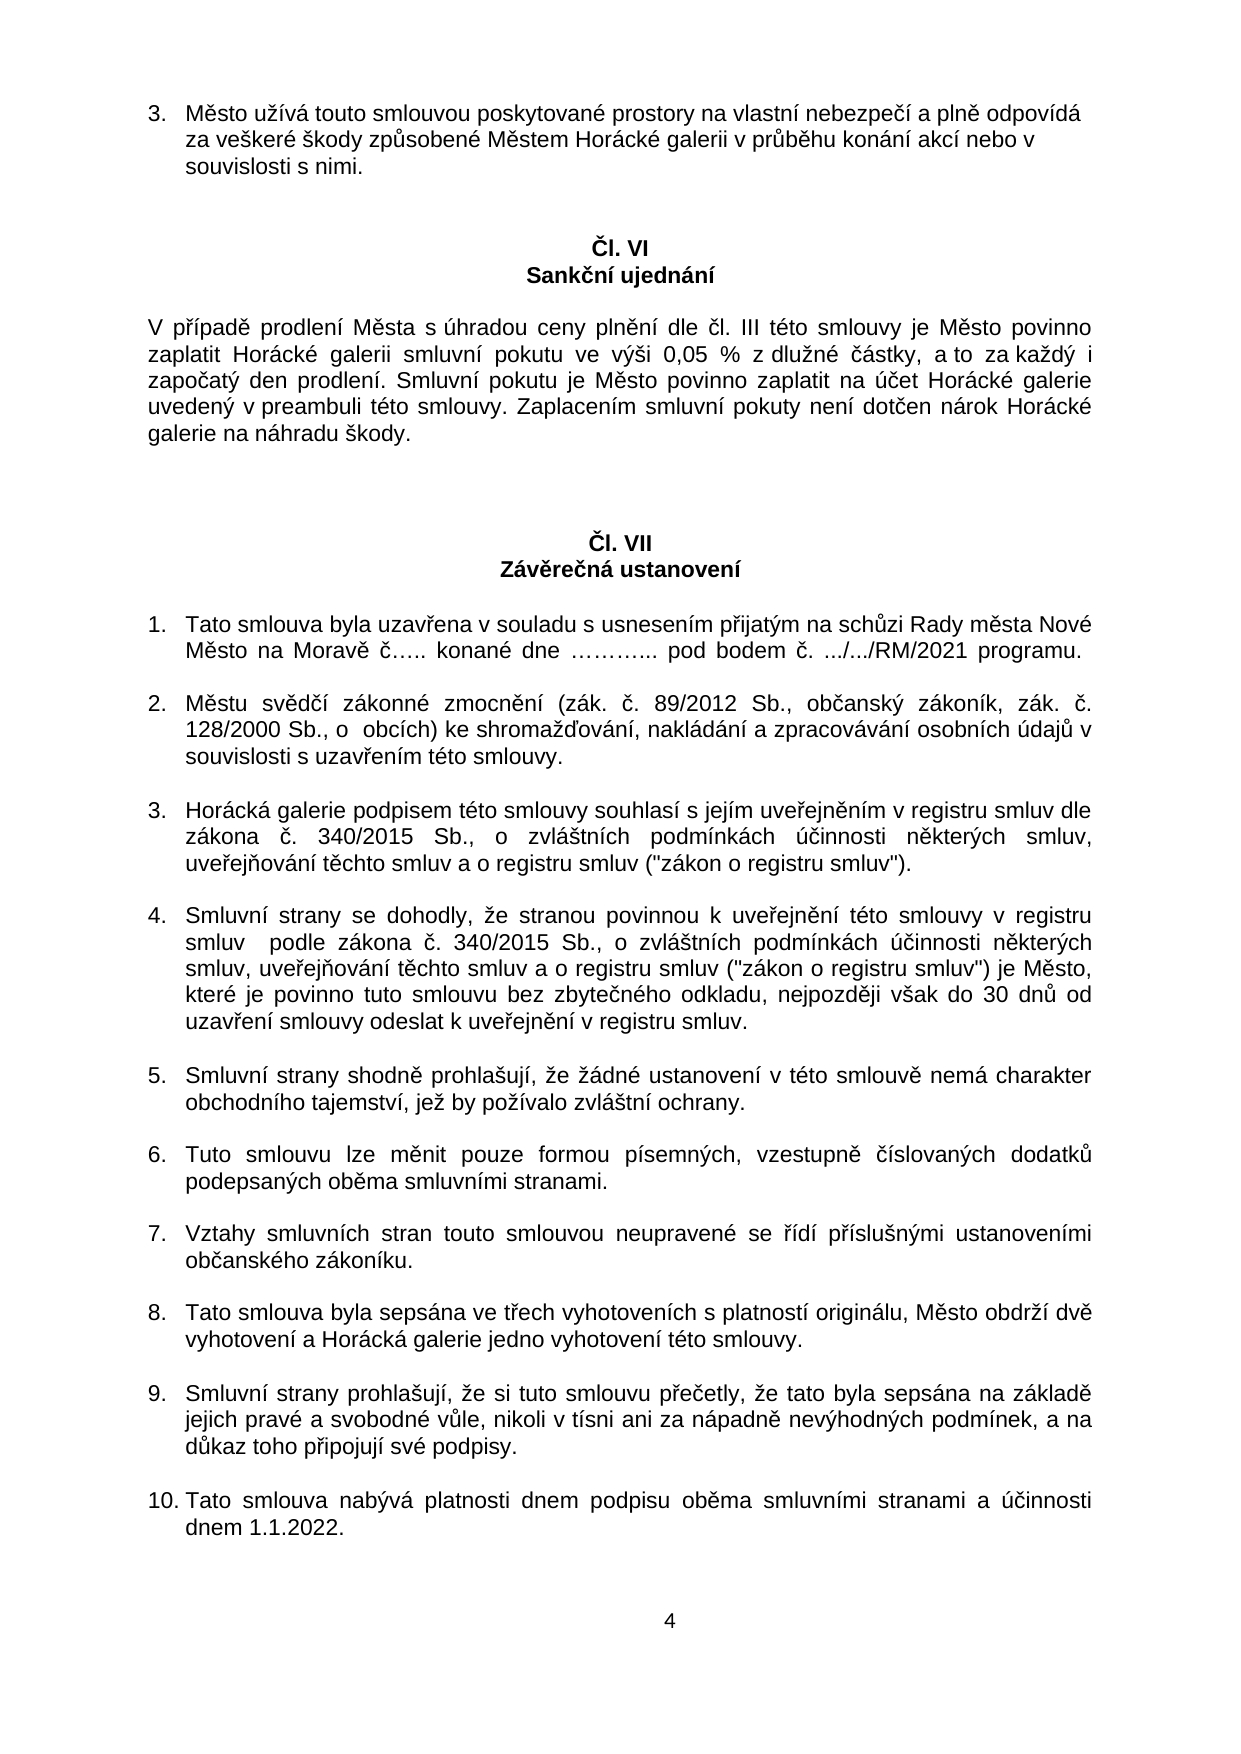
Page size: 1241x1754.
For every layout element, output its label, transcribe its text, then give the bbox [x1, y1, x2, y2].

list Horácká galerie podpisem této smlouvy souhlasí s jejím uveřejněním v registru smluv dle zákona č. 340/2015 Sb., o zvláštních podmínkách účinnosti některých smluv, uveřejňování těchto smluv a o registru smluv ("zákon o registru smluv"). [148, 797, 1093, 876]
list Město užívá touto smlouvou poskytované prostory na vlastní nebezpečí a plně odpovídá za veškeré škody způsobené Městem Horácké galerii v průběhu konání akcí nebo v souvislosti s nimi. [148, 100, 1093, 179]
list Smluvní strany shodně prohlašují, že žádné ustanovení v této smlouvě nemá charakter obchodního tajemství, jež by požívalo zvláštní ochrany. [148, 1062, 1093, 1115]
list Tato smlouva byla uzavřena v souladu s usnesením přijatým na schůzi Rady města Nové Město na Moravě č….. konané dne ………... pod bodem č. .../.../RM/2021 programu. [148, 611, 1093, 690]
list Městu svědčí zákonné zmocnění (zák. č. 89/2012 Sb., občanský zákoník, zák. č. 128/2000 Sb., o obcích) ke shromažďování, nakládání a zpracovávání osobních údajů v souvislosti s uzavřením této smlouvy. [148, 690, 1093, 769]
list Tato smlouva byla sepsána ve třech vyhotoveních s platností originálu, Město obdrží dvě vyhotovení a Horácká galerie jedno vyhotovení této smlouvy. [148, 1299, 1093, 1352]
text Závěrečná ustanovení [148, 556, 1093, 583]
list Smluvní strany prohlašují, že si tuto smlouvu přečetly, že tato byla sepsána na základě jejich pravé a svobodné vůle, nikoli v tísni ani za nápadně nevýhodných podmínek, a na důkaz toho připojují své podpisy. [148, 1380, 1093, 1459]
list Tuto smlouvu lze měnit pouze formou písemných, vzestupně číslovaných dodatků podepsaných oběma smluvními stranami. [148, 1141, 1093, 1194]
list Vztahy smluvních stran touto smlouvou neupravené se řídí příslušnými ustanoveními občanského zákoníku. [148, 1220, 1093, 1273]
text Sankční ujednání [148, 262, 1093, 288]
list Tato smlouva nabývá platnosti dnem podpisu oběma smluvními stranami a účinnosti dnem 1.1.2022. [148, 1487, 1093, 1540]
text Čl. VI [148, 235, 1093, 262]
text V případě prodlení Města s úhradou ceny plnění dle čl. III této smlouvy je Město povinno zaplatit Horácké galerii smluvní pokutu ve výši 0,05 % z dlužné částky, a to za každý i započatý den prodlení. Smluvní pokutu je Město povinno zaplatit na účet Horácké galerie uvedený v preambuli této smlouvy. Zaplacením smluvní pokuty není dotčen nárok Horácké galerie na náhradu škody. [148, 314, 1093, 446]
list Smluvní strany se dohodly, že stranou povinnou k uveřejnění této smlouvy v registru smluv podle zákona č. 340/2015 Sb., o zvláštních podmínkách účinnosti některých smluv, uveřejňování těchto smluv a o registru smluv ("zákon o registru smluv") je Město, které je povinno tuto smlouvu bez zbytečného odkladu, nejpozději však do 30 dnů od uzavření smlouvy odeslat k uveřejnění v registru smluv. [148, 902, 1093, 1034]
text Čl. VII [148, 530, 1093, 556]
